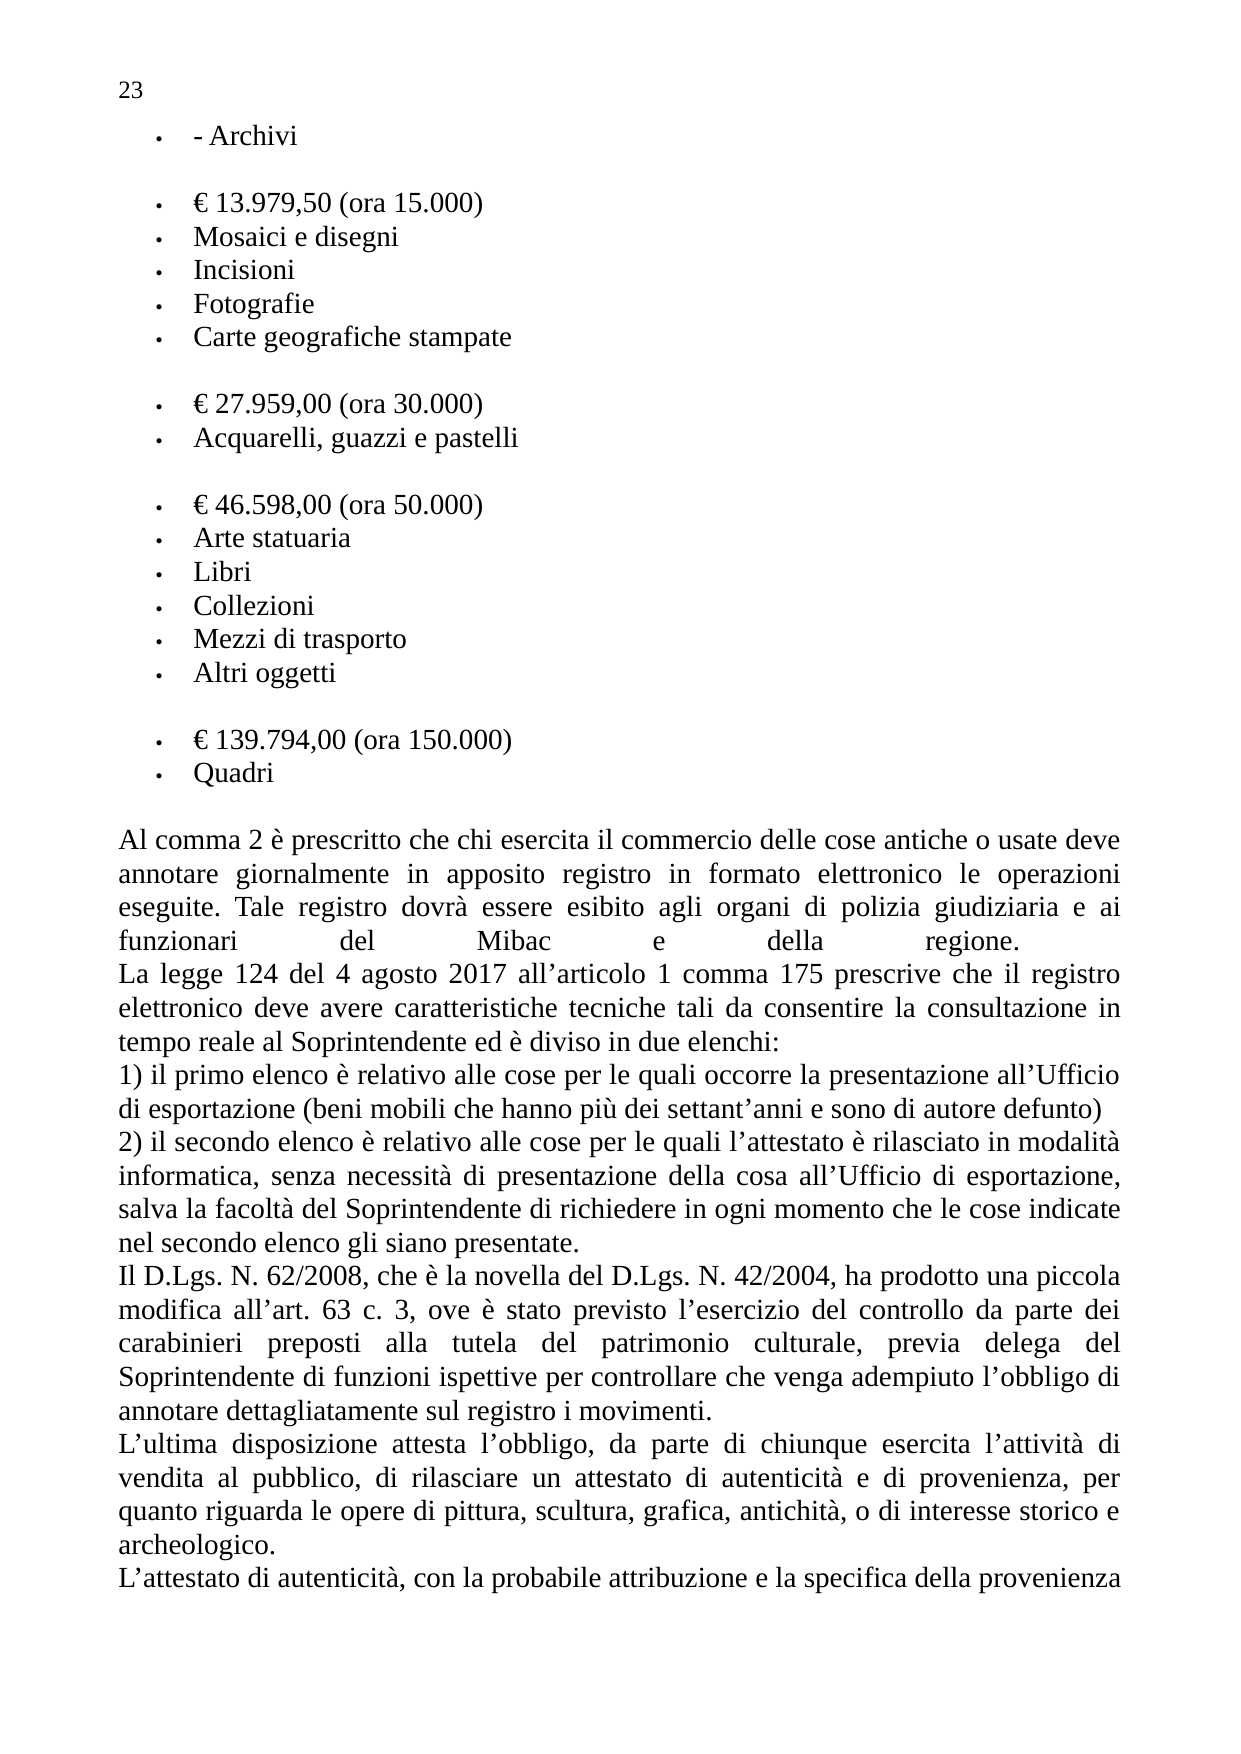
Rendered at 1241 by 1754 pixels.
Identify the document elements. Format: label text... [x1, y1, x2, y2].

subtitle € 13.979,50 (ora 15.000) [156, 185, 1122, 219]
subtitle Arte statuaria [156, 521, 1122, 554]
subtitle Altri oggetti [156, 655, 1122, 688]
subtitle Incisioni [156, 252, 1122, 286]
subtitle Acquarelli, guazzi e pastelli [156, 420, 1122, 453]
text 2) il secondo elenco è relativo alle cose per le quali l’attestato è rilasciato in modalità informatica, senza necessità di presentazione della cosa all’Ufficio di esportazione, salva la facoltà del Soprintendente di richiedere in ogni momento che le cose indicate nel secondo elenco gli siano presentate. [118, 1124, 1122, 1258]
text 1) il primo elenco è relativo alle cose per le quali occorre la presentazione all’Ufficio di esportazione (beni mobili che hanno più dei settant’anni e sono di autore defunto) [118, 1057, 1122, 1124]
subtitle Al comma 2 è prescritto che chi esercita il commercio delle cose antiche o usate deve annotare giornalmente in apposito registro in formato elettronico le operazioni eseguite. Tale registro dovrà essere esibito agli organi di polizia giudiziaria e ai funzionari del Mibac e della regione. La legge 124 del 4 agosto 2017 all’articolo 1 comma 175 prescrive che il registro elettronico deve avere caratteristiche tecniche tali da consentire la consultazione in tempo reale al Soprintendente ed è diviso in due elenchi: [118, 822, 1122, 1057]
subtitle Fotografie [156, 286, 1122, 319]
subtitle € 27.959,00 (ora 30.000) [156, 386, 1122, 420]
subtitle Quadri [156, 755, 1122, 789]
subtitle € 46.598,00 (ora 50.000) [156, 487, 1122, 521]
subtitle L’attestato di autenticità, con la probabile attribuzione e la specifica della provenienza [118, 1560, 1122, 1594]
subtitle Il D.Lgs. N. 62/2008, che è la novella del D.Lgs. N. 42/2004, ha prodotto una piccola modifica all’art. 63 c. 3, ove è stato previsto l’esercizio del controllo da parte dei carabinieri preposti alla tutela del patrimonio culturale, previa delega del Soprintendente di funzioni ispettive per controllare che venga adempiuto l’obbligo di annotare dettagliatamente sul registro i movimenti. [118, 1258, 1122, 1426]
subtitle L’ultima disposizione attesta l’obbligo, da parte di chiunque esercita l’attività di vendita al pubblico, di rilasciare un attestato di autenticità e di provenienza, per quanto riguarda le opere di pittura, scultura, grafica, antichità, o di interesse storico e archeologico. [118, 1426, 1122, 1560]
subtitle Collezioni [156, 588, 1122, 621]
subtitle Carte geografiche stampate [156, 319, 1122, 353]
subtitle Libri [156, 554, 1122, 588]
subtitle Mosaici e disegni [156, 219, 1122, 252]
subtitle Mezzi di trasporto [156, 621, 1122, 655]
subtitle - Archivi [156, 118, 1122, 152]
subtitle € 139.794,00 (ora 150.000) [156, 722, 1122, 755]
